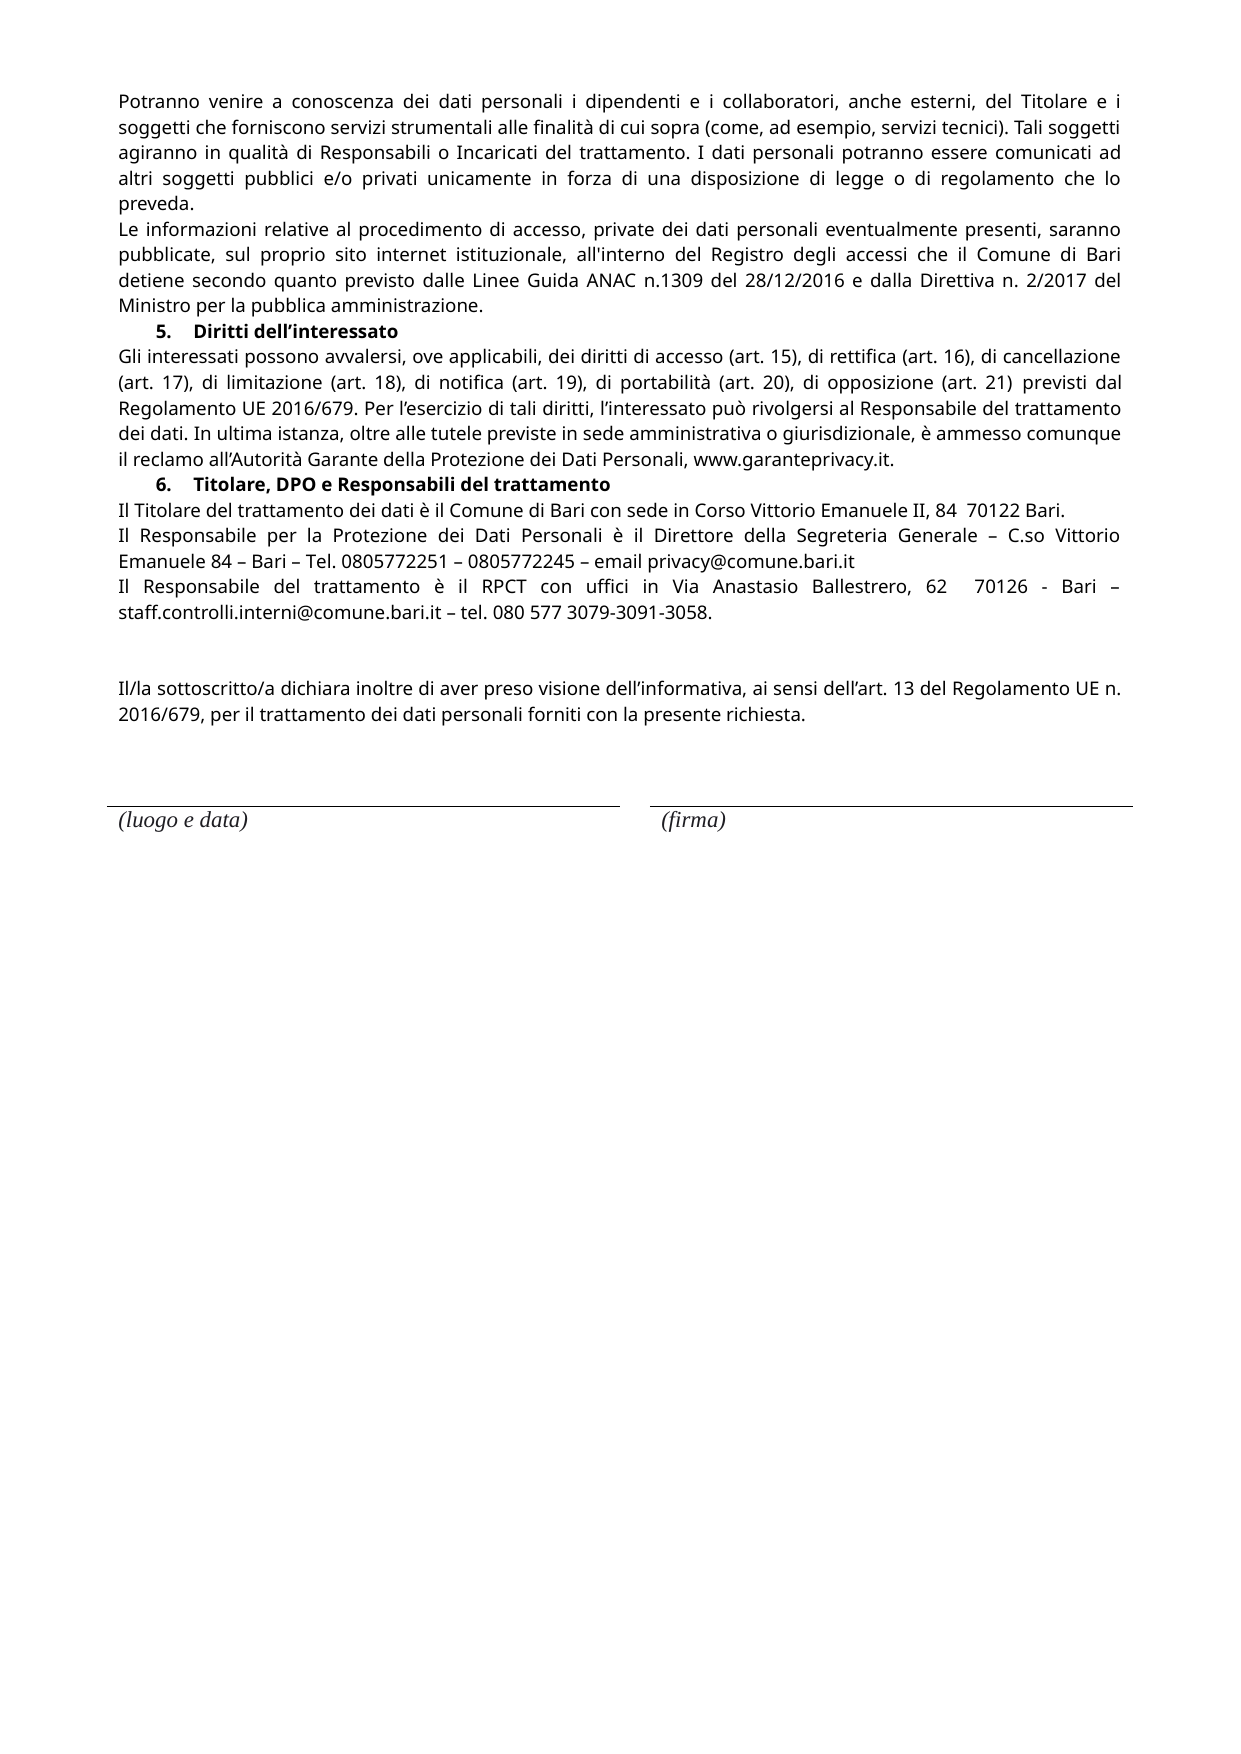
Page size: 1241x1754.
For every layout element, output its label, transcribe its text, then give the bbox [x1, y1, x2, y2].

text Le informazioni relative al procedimento di accesso, private dei dati personali eventualmente presenti, saranno pubblicate, sul proprio sito internet istituzionale, all'interno del Registro degli accessi che il Comune di Bari detiene secondo quanto previsto dalle Linee Guida ANAC n.1309 del 28/12/2016 e dalla Direttiva n. 2/2017 del Ministro per la pubblica amministrazione. [118, 216, 1122, 318]
table_header [107, 779, 620, 806]
list Titolare, DPO e Responsabili del trattamento [156, 471, 1122, 497]
table_cell (luogo e data) [107, 807, 620, 833]
table_cell [620, 806, 650, 833]
list Diritti dell’interessato [156, 318, 1122, 344]
text Il Titolare del trattamento dei dati è il Comune di Bari con sede in Corso Vittorio Emanuele II, 84 70122 Bari. [118, 497, 1122, 522]
table_header [620, 779, 650, 806]
text Gli interessati possono avvalersi, ove applicabili, dei diritti di accesso (art. 15), di rettifica (art. 16), di cancellazione (art. 17), di limitazione (art. 18), di notifica (art. 19), di portabilità (art. 20), di opposizione (art. 21) previsti dal Regolamento UE 2016/679. Per l’esercizio di tali diritti, l’interessato può rivolgersi al Responsabile del trattamento dei dati. In ultima istanza, oltre alle tutele previste in sede amministrativa o giurisdizionale, è ammesso comunque il reclamo all’Autorità Garante della Protezione dei Dati Personali, www.garanteprivacy.it. [118, 344, 1122, 471]
table_cell (firma) [650, 807, 1133, 833]
text Il Responsabile del trattamento è il RPCT con uffici in Via Anastasio Ballestrero, 62 70126 - Bari – staff.controlli.interni@comune.bari.it – tel. 080 577 3079-3091-3058. [118, 573, 1122, 624]
table_header [650, 779, 1133, 806]
text Il Responsabile per la Protezione dei Dati Personali è il Direttore della Segreteria Generale – C.so Vittorio Emanuele 84 – Bari – Tel. 0805772251 – 0805772245 – email privacy@comune.bari.it [118, 522, 1122, 573]
text Il/la sottoscritto/a dichiara inoltre di aver preso visione dell’informativa, ai sensi dell’art. 13 del Regolamento UE n. 2016/679, per il trattamento dei dati personali forniti con la presente richiesta. [118, 676, 1122, 727]
text Potranno venire a conoscenza dei dati personali i dipendenti e i collaboratori, anche esterni, del Titolare e i soggetti che forniscono servizi strumentali alle finalità di cui sopra (come, ad esempio, servizi tecnici). Tali soggetti agiranno in qualità di Responsabili o Incaricati del trattamento. I dati personali potranno essere comunicati ad altri soggetti pubblici e/o privati unicamente in forza di una disposizione di legge o di regolamento che lo preveda. [118, 89, 1122, 216]
